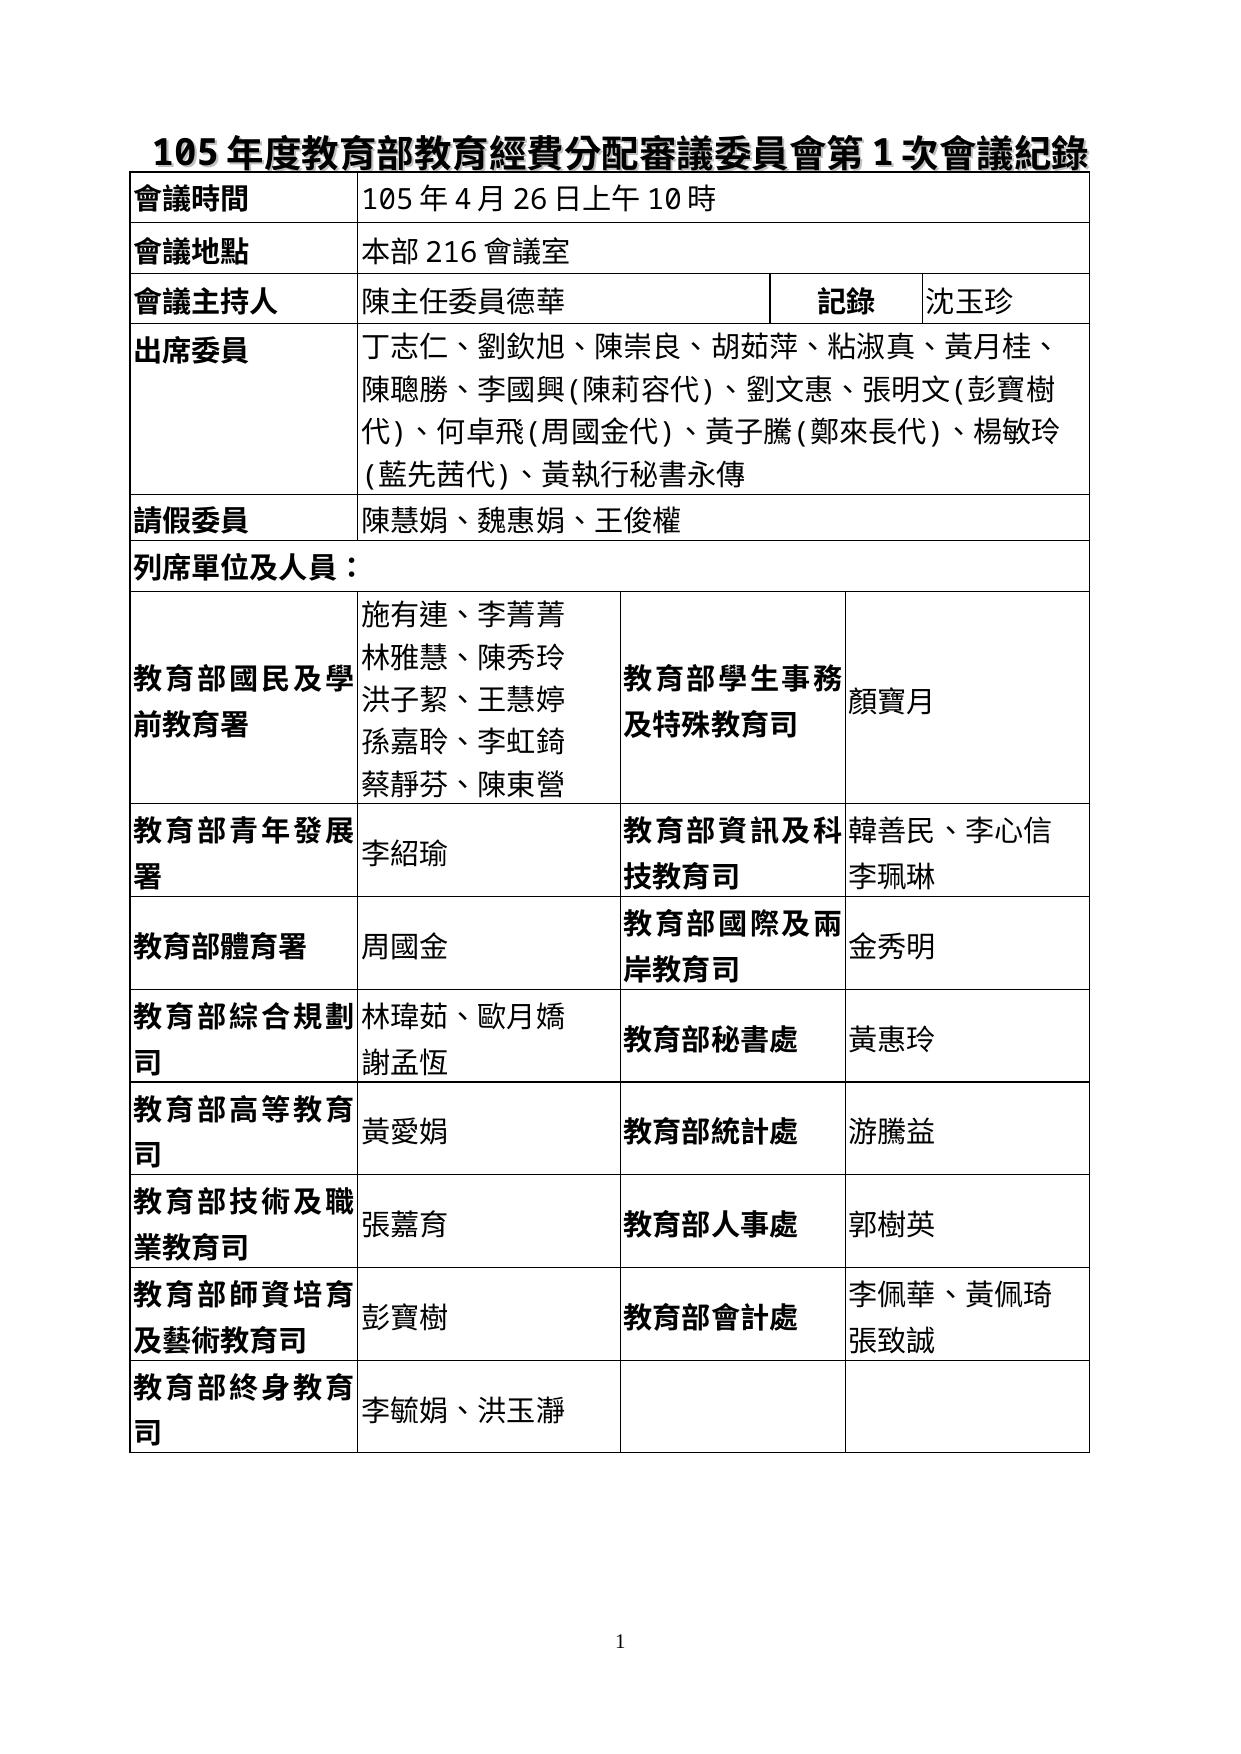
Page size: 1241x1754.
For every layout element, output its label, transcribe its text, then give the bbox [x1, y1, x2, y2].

table_cell 列席單位及人員： [131, 541, 1089, 591]
table_cell 金秀明 [846, 897, 1089, 989]
table_cell 張䕒育 [358, 1175, 620, 1267]
table_cell 黃惠玲 [846, 990, 1089, 1081]
table_cell 施有連、李菁菁 林雅慧、陳秀玲 洪子絜、王慧婷 孫嘉聆、李虹錡 蔡靜芬、陳東營 [358, 592, 620, 803]
table_cell 沈玉珍 [923, 274, 1089, 323]
table_cell 出席委員 [131, 324, 357, 493]
table_cell 李毓娟、洪玉瀞 [358, 1361, 620, 1452]
table_cell 請假委員 [131, 495, 357, 540]
table_cell 會議主持人 [131, 274, 357, 323]
table_cell 教育部統計處 [621, 1083, 845, 1174]
table_cell 教育部資訊及科技教育司 [621, 804, 845, 896]
text 105年度教育部教育經費分配審議委員會第1次會議紀錄 [130, 109, 1110, 171]
table_header 105年4月26日上午10時 [358, 173, 1089, 222]
table_cell [621, 1361, 845, 1452]
table_cell 教育部師資培育及藝術教育司 [131, 1268, 357, 1359]
table_cell 顏寶月 [846, 592, 1089, 803]
table_cell 黃愛娟 [358, 1083, 620, 1174]
table_cell 教育部青年發展署 [131, 804, 357, 896]
table_cell 教育部綜合規劃司 [131, 990, 357, 1081]
table_cell 教育部秘書處 [621, 990, 845, 1081]
table_cell [846, 1361, 1089, 1452]
table_cell 教育部學生事務及特殊教育司 [621, 592, 845, 803]
table_cell 教育部高等教育司 [131, 1083, 357, 1174]
table_header 會議時間 [131, 173, 357, 222]
table_cell 周國金 [358, 897, 620, 989]
table_cell 游騰益 [846, 1083, 1089, 1174]
table_cell 陳主任委員德華 [358, 274, 769, 323]
table_cell 韓善民、李心信 李珮琳 [846, 804, 1089, 896]
table_cell 會議地點 [131, 223, 357, 272]
table_cell 李佩華、黃佩琦 張致誠 [846, 1268, 1089, 1359]
table_cell 林瑋茹、歐月嬌 謝孟恆 [358, 990, 620, 1081]
table_cell 郭樹英 [846, 1175, 1089, 1267]
table_cell 教育部終身教育司 [131, 1361, 357, 1452]
table_cell 教育部技術及職業教育司 [131, 1175, 357, 1267]
table_cell 記錄 [771, 274, 922, 323]
table_cell 彭寶樹 [358, 1268, 620, 1359]
table_cell 李紹瑜 [358, 804, 620, 896]
table_cell 本部216會議室 [358, 223, 1089, 272]
table_cell 教育部會計處 [621, 1268, 845, 1359]
table_cell 陳慧娟、魏惠娟、王俊權 [358, 495, 1089, 540]
table_cell 教育部國際及兩岸教育司 [621, 897, 845, 989]
table_cell 教育部國民及學前教育署 [131, 592, 357, 803]
table_cell 教育部人事處 [621, 1175, 845, 1267]
table_cell 教育部體育署 [131, 897, 357, 989]
table_cell 丁志仁、劉欽旭、陳崇良、胡茹萍、粘淑真、黃月桂、陳聰勝、李國興(陳莉容代)、劉文惠、張明文(彭寶樹代)、何卓飛(周國金代)、黃子騰(鄭來長代)、楊敏玲(藍先茜代)、黃執行秘書永傳 [358, 324, 1089, 493]
